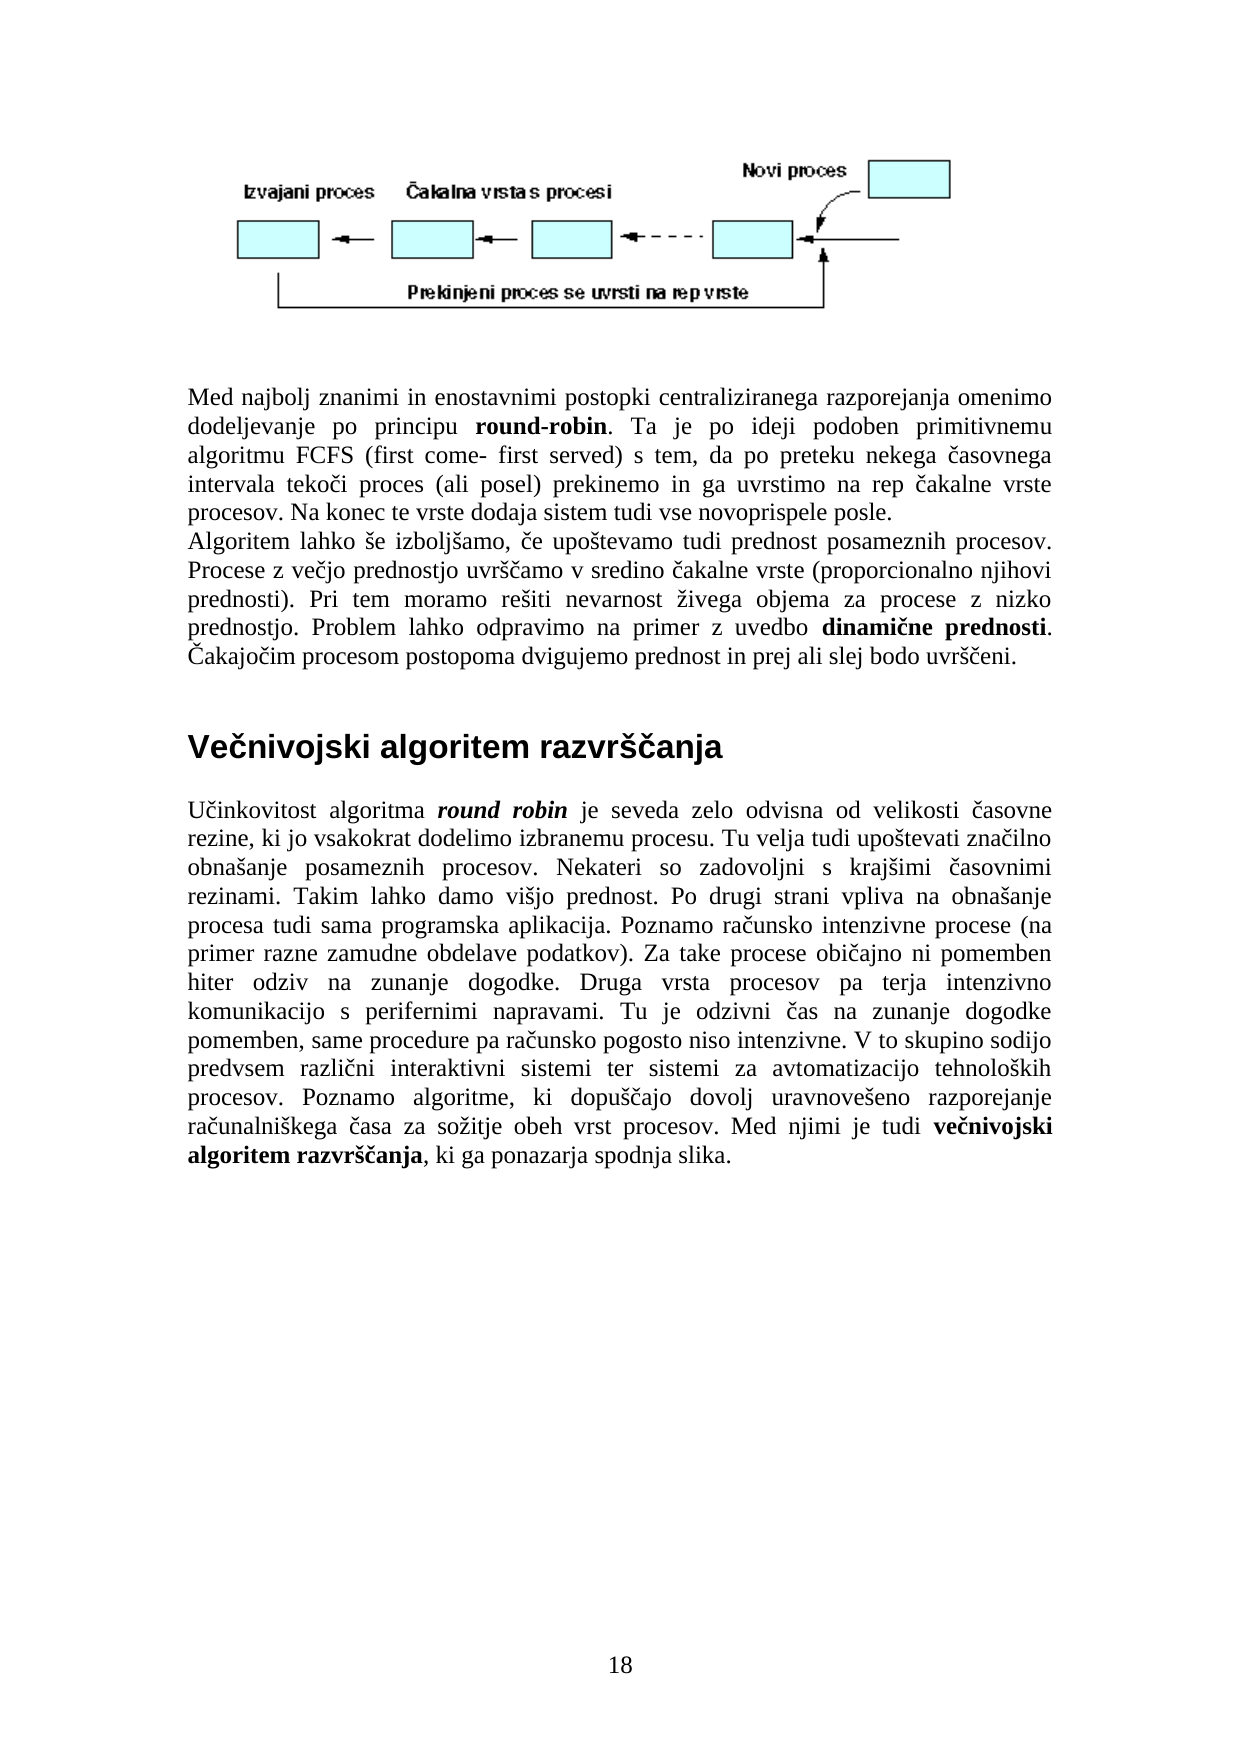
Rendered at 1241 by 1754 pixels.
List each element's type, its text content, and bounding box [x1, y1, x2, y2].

picture [189, 151, 968, 324]
text Med najbolj znanimi in enostavnimi postopki centraliziranega razporejanja omenimo dodeljevanje po principu round-robin. Ta je po ideji podoben primitivnemu algoritmu FCFS (first come- first served) s tem, da po preteku nekega časovnega intervala tekoči proces (ali posel) prekinemo in ga uvrstimo na rep čakalne vrste procesov. Na konec te vrste dodaja sistem tudi vse novoprispele posle. [187, 382, 1053, 526]
text Algoritem lahko še izboljšamo, če upoštevamo tudi prednost posameznih procesov. Procese z večjo prednostjo uvrščamo v sredino čakalne vrste (proporcionalno njihovi prednosti). Pri tem moramo rešiti nevarnost živega objema za procese z nizko prednostjo. Problem lahko odpravimo na primer z uvedbo dinamične prednosti. Čakajočim procesom postopoma dvigujemo prednost in prej ali slej bodo uvrščeni. [187, 526, 1053, 670]
text Učinkovitost algoritma round robin je seveda zelo odvisna od velikosti časovne rezine, ki jo vsakokrat dodelimo izbranemu procesu. Tu velja tudi upoštevati značilno obnašanje posameznih procesov. Nekateri so zadovoljni s krajšimi časovnimi rezinami. Takim lahko damo višjo prednost. Po drugi strani vpliva na obnašanje procesa tudi sama programska aplikacija. Poznamo računsko intenzivne procese (na primer razne zamudne obdelave podatkov). Za take procese običajno ni pomemben hiter odziv na zunanje dogodke. Druga vrsta procesov pa terja intenzivno komunikacijo s perifernimi napravami. Tu je odzivni čas na zunanje dogodke pomemben, same procedure pa računsko pogosto niso intenzivne. V to skupino sodijo predvsem različni interaktivni sistemi ter sistemi za avtomatizacijo tehnoloških procesov. Poznamo algoritme, ki dopuščajo dovolj uravnovešeno razporejanje računalniškega časa za sožitje obeh vrst procesov. Med njimi je tudi večnivojski algoritem razvrščanja, ki ga ponazarja spodnja slika. [187, 795, 1053, 1168]
subtitle Večnivojski algoritem razvrščanja [187, 727, 1053, 766]
